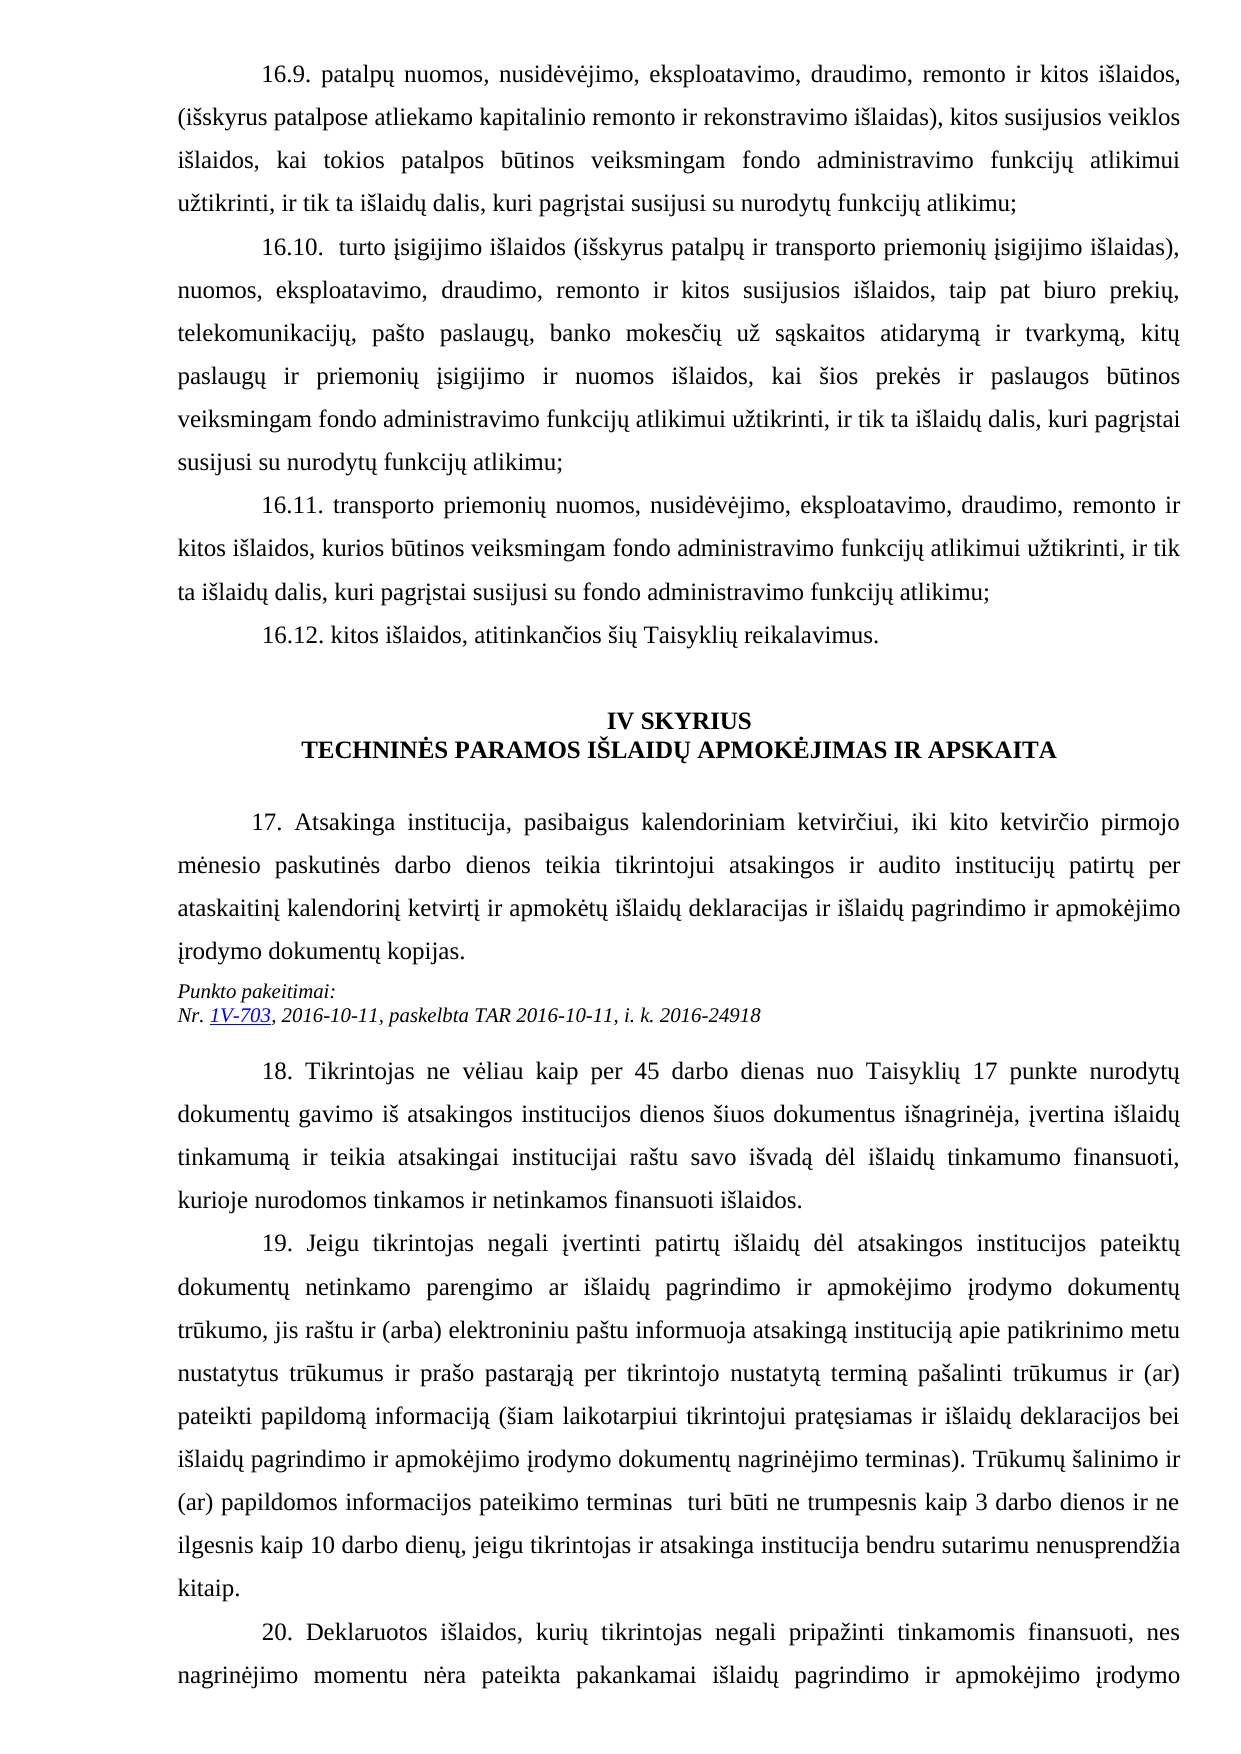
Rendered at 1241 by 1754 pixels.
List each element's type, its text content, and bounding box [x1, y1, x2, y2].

text 16.9. patalpų nuomos, nusidėvėjimo, eksploatavimo, draudimo, remonto ir kitos išlaidos, (išskyrus patalpose atliekamo kapitalinio remonto ir rekonstravimo išlaidas), kitos susijusios veiklos išlaidos, kai tokios patalpos būtinos veiksmingam fondo administravimo funkcijų atlikimui užtikrinti, ir tik ta išlaidų dalis, kuri pagrįstai susijusi su nurodytų funkcijų atlikimu; [177, 59, 1181, 217]
text 17. Atsakinga institucija, pasibaigus kalendoriniam ketvirčiui, iki kito ketvirčio pirmojo mėnesio paskutinės darbo dienos teikia tikrintojui atsakingos ir audito institucijų patirtų per ataskaitinį kalendorinį ketvirtį ir apmokėtų išlaidų deklaracijas ir išlaidų pagrindimo ir apmokėjimo įrodymo dokumentų kopijas. [177, 807, 1181, 965]
text 19. Jeigu tikrintojas negali įvertinti patirtų išlaidų dėl atsakingos institucijos pateiktų dokumentų netinkamo parengimo ar išlaidų pagrindimo ir apmokėjimo įrodymo dokumentų trūkumo, jis raštu ir (arba) elektroniniu paštu informuoja atsakingą instituciją apie patikrinimo metu nustatytus trūkumus ir prašo pastarąją per tikrintojo nustatytą terminą pašalinti trūkumus ir (ar) pateikti papildomą informaciją (šiam laikotarpiui tikrintojui pratęsiamas ir išlaidų deklaracijos bei išlaidų pagrindimo ir apmokėjimo įrodymo dokumentų nagrinėjimo terminas). Trūkumų šalinimo ir (ar) papildomos informacijos pateikimo terminas turi būti ne trumpesnis kaip 3 darbo dienos ir ne ilgesnis kaip 10 darbo dienų, jeigu tikrintojas ir atsakinga institucija bendru sutarimu nenusprendžia kitaip. [177, 1228, 1181, 1602]
text IV SKYRIUS [177, 706, 1181, 735]
text 20. Deklaruotos išlaidos, kurių tikrintojas negali pripažinti tinkamomis finansuoti, nes nagrinėjimo momentu nėra pateikta pakankamai išlaidų pagrindimo ir apmokėjimo įrodymo [177, 1617, 1181, 1688]
text Punkto pakeitimai: [177, 979, 1181, 1003]
text 18. Tikrintojas ne vėliau kaip per 45 darbo dienas nuo Taisyklių 17 punkte nurodytų dokumentų gavimo iš atsakingos institucijos dienos šiuos dokumentus išnagrinėja, įvertina išlaidų tinkamumą ir teikia atsakingai institucijai raštu savo išvadą dėl išlaidų tinkamumo finansuoti, kurioje nurodomos tinkamos ir netinkamos finansuoti išlaidos. [177, 1056, 1181, 1214]
text Nr. 1V-703, 2016-10-11, paskelbta TAR 2016-10-11, i. k. 2016-24918 [177, 1003, 1181, 1027]
text 16.12. kitos išlaidos, atitinkančios šių Taisyklių reikalavimus. [177, 620, 1181, 648]
text 16.10. turto įsigijimo išlaidos (išskyrus patalpų ir transporto priemonių įsigijimo išlaidas), nuomos, eksploatavimo, draudimo, remonto ir kitos susijusios išlaidos, taip pat biuro prekių, telekomunikacijų, pašto paslaugų, banko mokesčių už sąskaitos atidarymą ir tvarkymą, kitų paslaugų ir priemonių įsigijimo ir nuomos išlaidos, kai šios prekės ir paslaugos būtinos veiksmingam fondo administravimo funkcijų atlikimui užtikrinti, ir tik ta išlaidų dalis, kuri pagrįstai susijusi su nurodytų funkcijų atlikimu; [177, 232, 1181, 476]
text 16.11. transporto priemonių nuomos, nusidėvėjimo, eksploatavimo, draudimo, remonto ir kitos išlaidos, kurios būtinos veiksmingam fondo administravimo funkcijų atlikimui užtikrinti, ir tik ta išlaidų dalis, kuri pagrįstai susijusi su fondo administravimo funkcijų atlikimu; [177, 490, 1181, 605]
text TECHNINĖS PARAMOS IŠLAIDŲ APMOKĖJIMAS IR APSKAITA [177, 735, 1181, 763]
